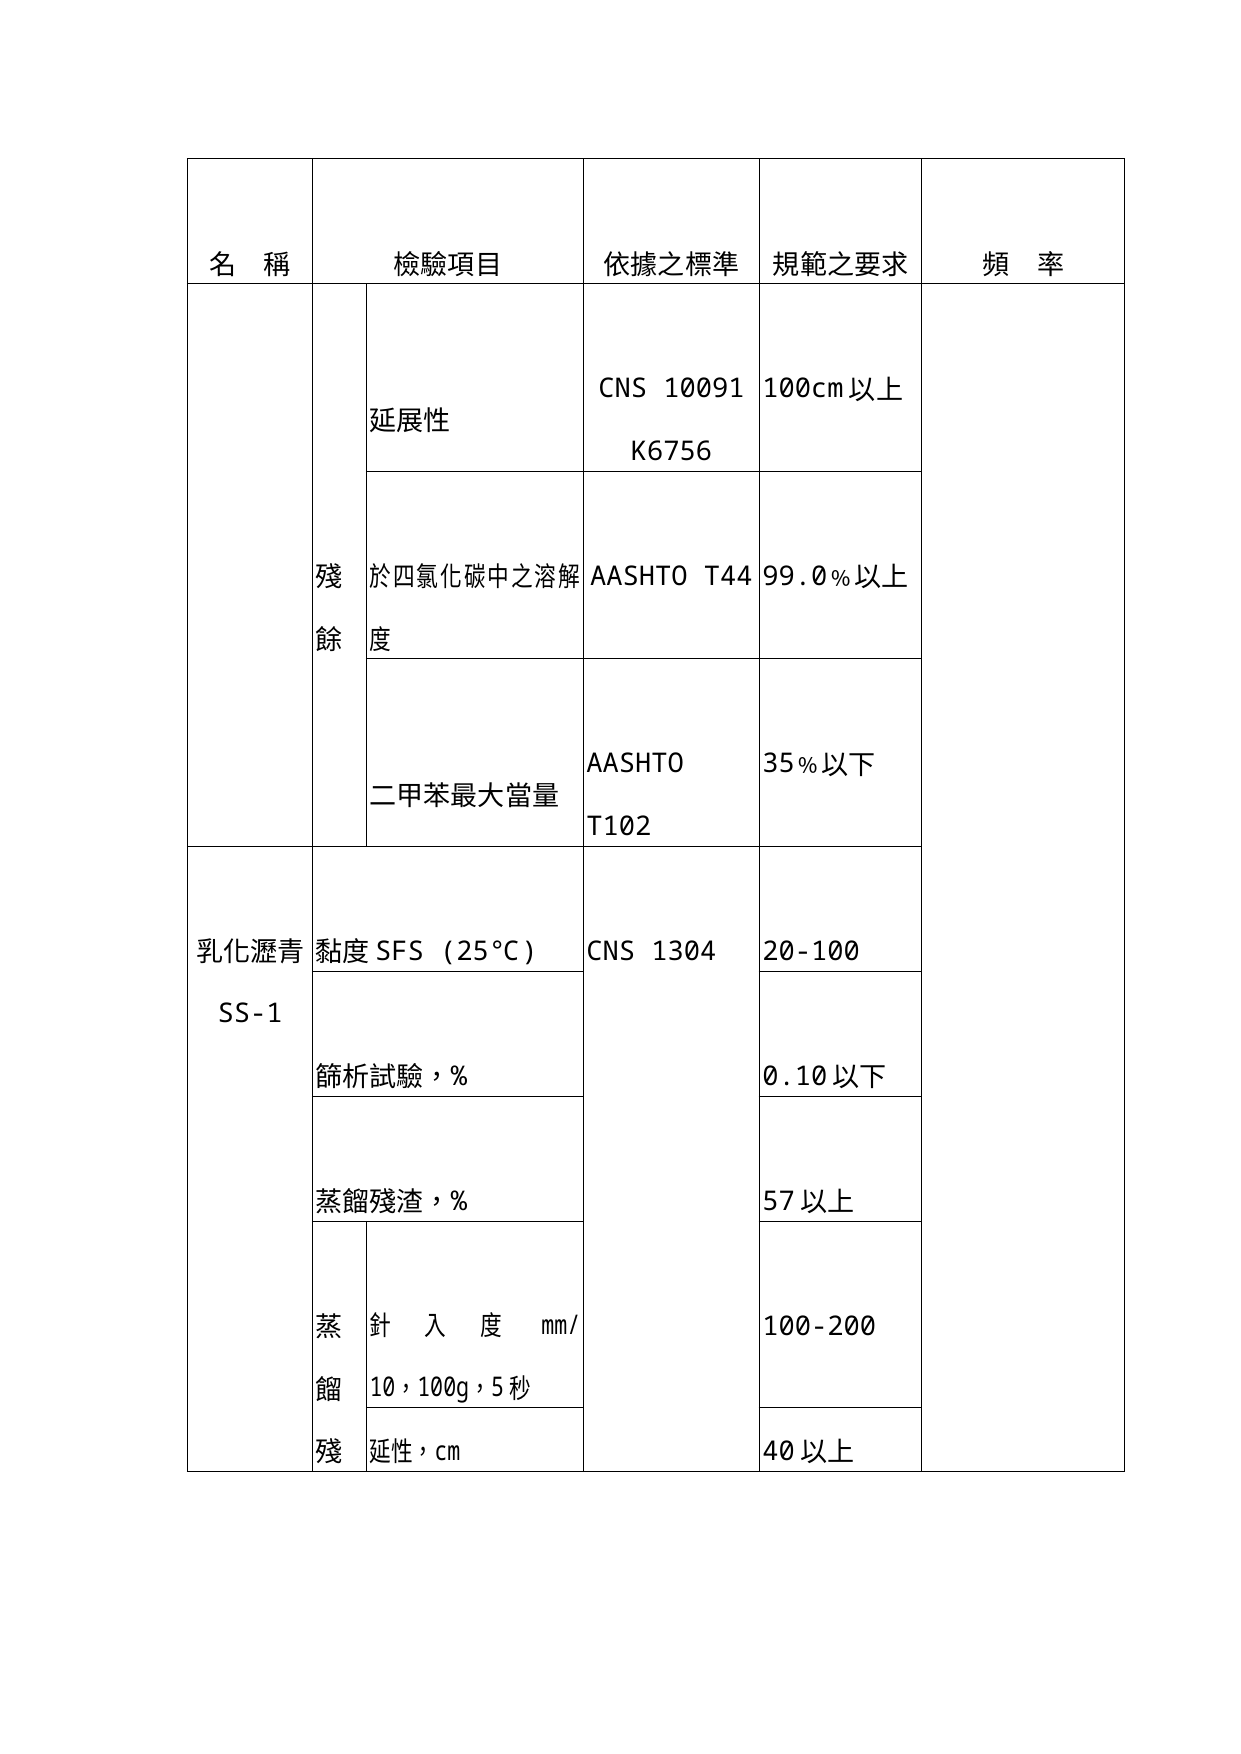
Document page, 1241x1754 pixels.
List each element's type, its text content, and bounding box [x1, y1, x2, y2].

table_cell 殘餘 [313, 284, 366, 846]
table_header 名 稱 [188, 159, 312, 283]
table_cell 針入度mm/10，100g，5秒 [367, 1222, 583, 1407]
table_cell 99.0﹪以上 [760, 472, 921, 658]
table_header 檢驗項目 [313, 159, 583, 283]
table_cell [188, 284, 312, 846]
table_cell AASHTO T102 [584, 659, 759, 846]
table_cell 篩析試驗，% [313, 972, 583, 1096]
table_cell 黏度SFS (25℃) [313, 847, 583, 971]
table_cell 蒸餾殘渣，% [313, 1097, 583, 1221]
table_cell 延性，cm [367, 1408, 583, 1471]
table_cell AASHTO T44 [584, 472, 759, 658]
table_cell 二甲苯最大當量 [367, 659, 583, 846]
table_cell 35﹪以下 [760, 659, 921, 846]
table_cell 100cm以上 [760, 284, 921, 471]
table_cell 延展性 [367, 284, 583, 471]
table_cell 100-200 [760, 1222, 921, 1407]
table_cell CNS 10091 K6756 [584, 284, 759, 471]
table_cell 40以上 [760, 1408, 921, 1471]
table_cell CNS 1304 [584, 847, 759, 1471]
table_cell 20-100 [760, 847, 921, 971]
table_header 依據之標準 [584, 159, 759, 283]
table_cell 0.10以下 [760, 972, 921, 1096]
table_header 頻 率 [922, 159, 1124, 283]
table_cell [922, 284, 1124, 1471]
table_cell 於四氯化碳中之溶解度 [367, 472, 583, 658]
table_cell 57以上 [760, 1097, 921, 1221]
table_cell 乳化瀝青SS-1 [188, 847, 312, 1471]
table_cell 蒸餾殘渣特性 [313, 1222, 366, 1471]
table_header 規範之要求 [760, 159, 921, 283]
